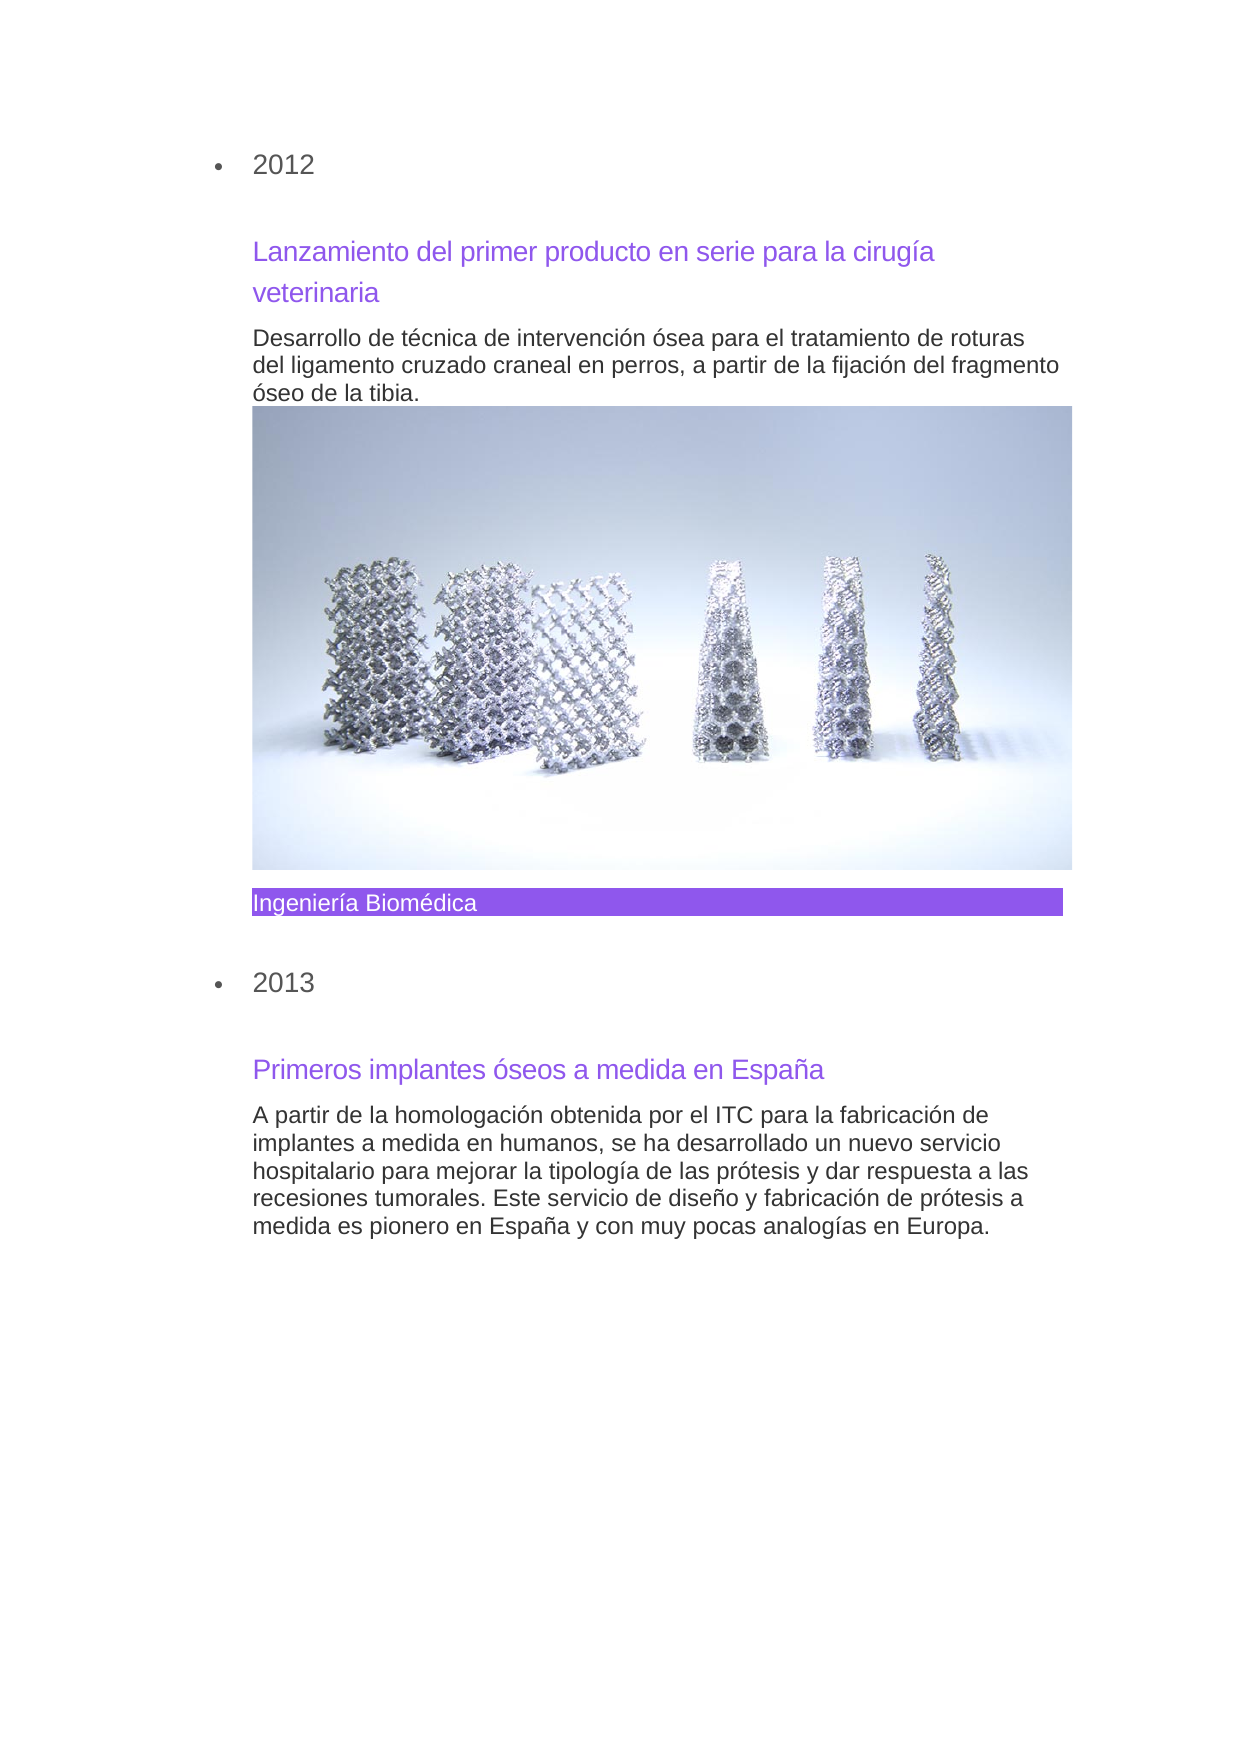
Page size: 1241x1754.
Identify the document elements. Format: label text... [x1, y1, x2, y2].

list 2012 [215, 148, 1063, 180]
text Desarrollo de técnica de intervención ósea para el tratamiento de roturas del ligamento cruzado craneal en perros, a partir de la fijación del fragmento óseo de la tibia. [252, 324, 1063, 406]
list 2013 [215, 966, 1063, 998]
subtitle Primeros implantes óseos a medida en España [252, 1045, 1063, 1086]
text Ingeniería Biomédica [252, 888, 1063, 916]
subtitle Lanzamiento del primer producto en serie para la cirugía veterinaria [252, 227, 1063, 308]
text A partir de la homologación obtenida por el ITC para la fabricación de implantes a medida en humanos, se ha desarrollado un nuevo servicio hospitalario para mejorar la tipología de las prótesis y dar respuesta a las recesiones tumorales. Este servicio de diseño y fabricación de prótesis a medida es pionero en España y con muy pocas analogías en Europa. [252, 1101, 1063, 1239]
